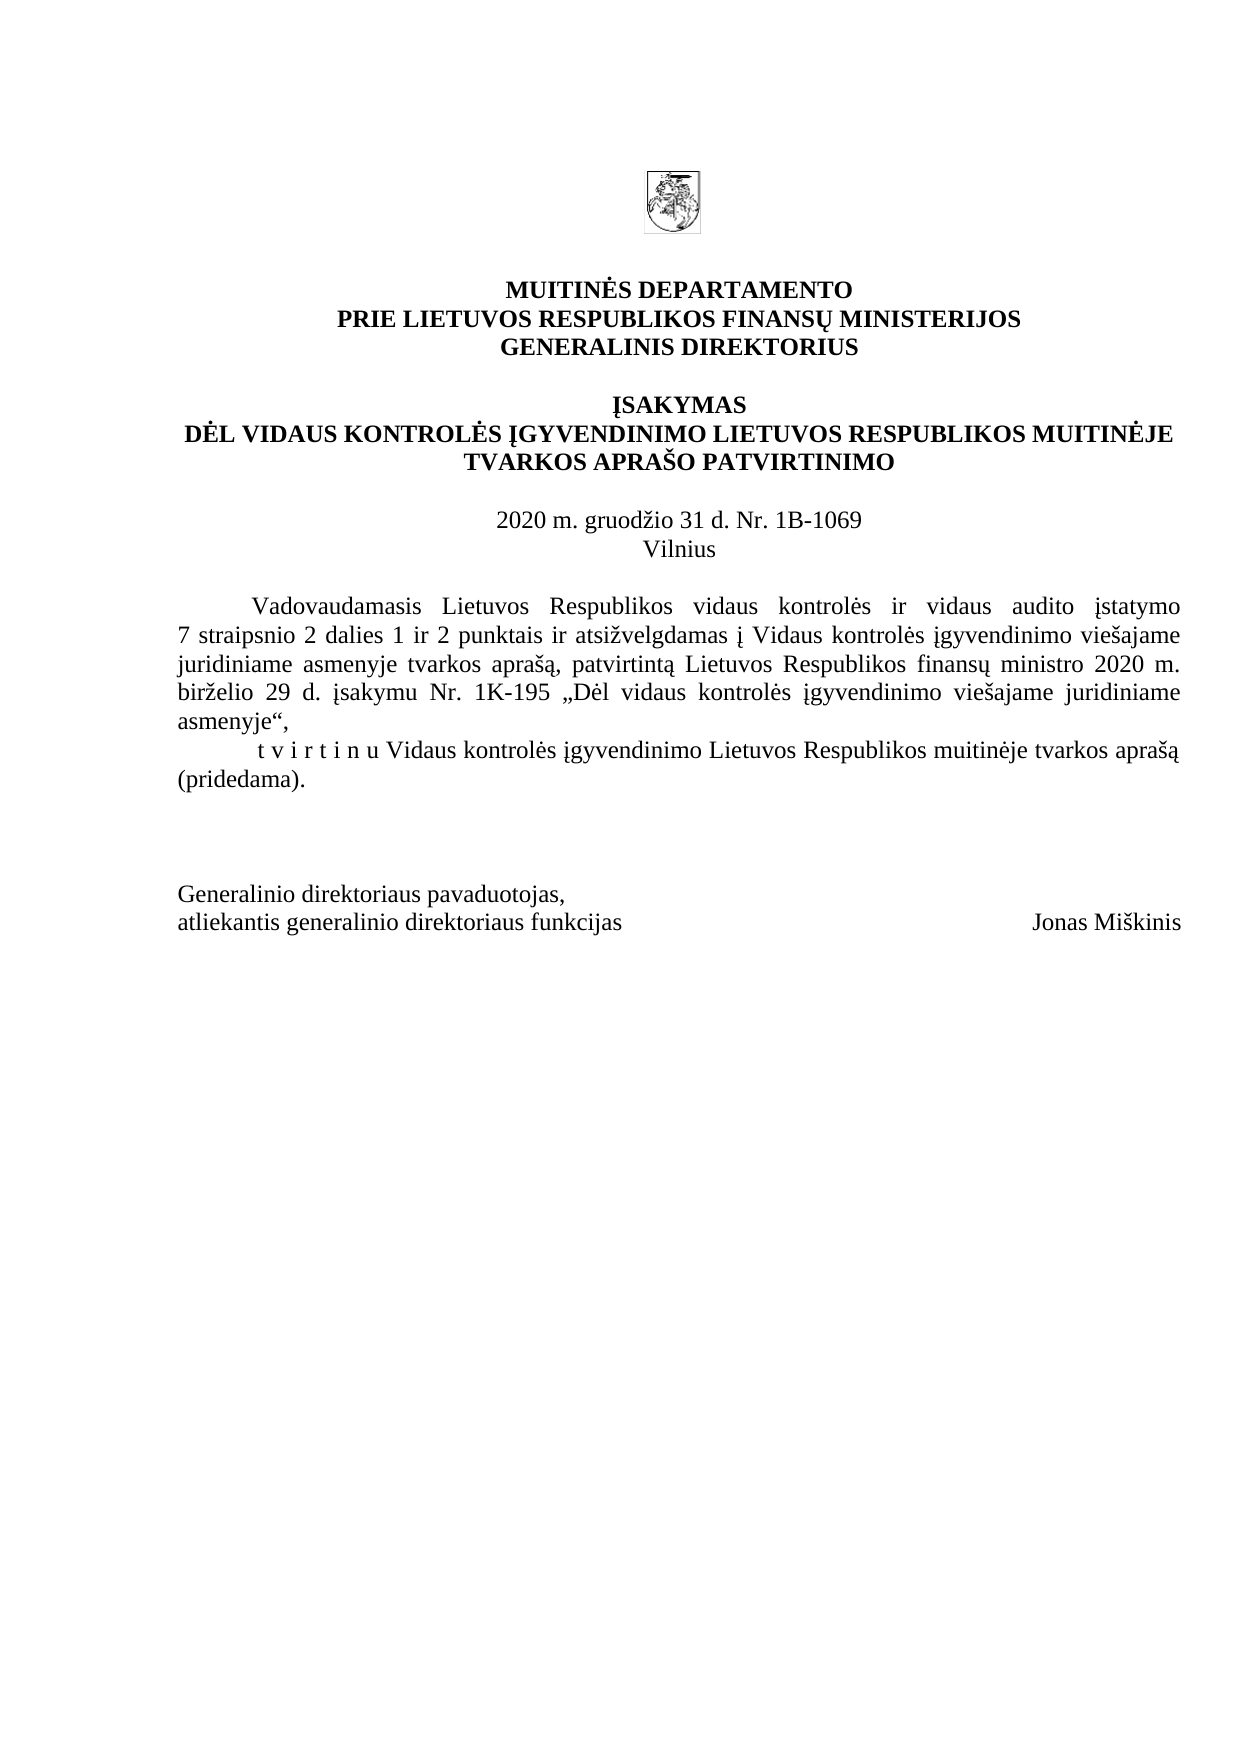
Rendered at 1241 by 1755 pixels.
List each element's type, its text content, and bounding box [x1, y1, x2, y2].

text Generalinio direktoriaus pavaduotojas, [177, 879, 1181, 907]
text MUITINĖS DEPARTAMENTO [177, 275, 1181, 304]
text t v i r t i n u Vidaus kontrolės įgyvendinimo Lietuvos Respublikos muitinėje tvarkos aprašą (pridedama). [177, 735, 1181, 792]
text Vadovaudamasis Lietuvos Respublikos vidaus kontrolės ir vidaus audito įstatymo 7 straipsnio 2 dalies 1 ir 2 punktais ir atsižvelgdamas į Vidaus kontrolės įgyvendinimo viešajame juridiniame asmenyje tvarkos aprašą, patvirtintą Lietuvos Respublikos finansų ministro 2020 m. birželio 29 d. įsakymu Nr. 1K-195 „Dėl vidaus kontrolės įgyvendinimo viešajame juridiniame asmenyje“, [177, 591, 1181, 735]
text PRIE LIETUVOS RESPUBLIKOS FINANSŲ MINISTERIJOS [177, 304, 1181, 332]
text GENERALINIS DIREKTORIUS [177, 332, 1181, 361]
text DĖL VIDAUS KONTROLĖS ĮGYVENDINIMO LIETUVOS RESPUBLIKOS MUITINĖJE TVARKOS APRAŠO PATVIRTINIMO [177, 419, 1181, 476]
text Vilnius [177, 534, 1181, 562]
text ĮSAKYMAS [177, 390, 1181, 419]
text atliekantis generalinio direktoriaus funkcijas Jonas Miškinis [177, 907, 1181, 936]
text 2020 m. gruodžio 31 d. Nr. 1B-1069 [177, 505, 1181, 534]
